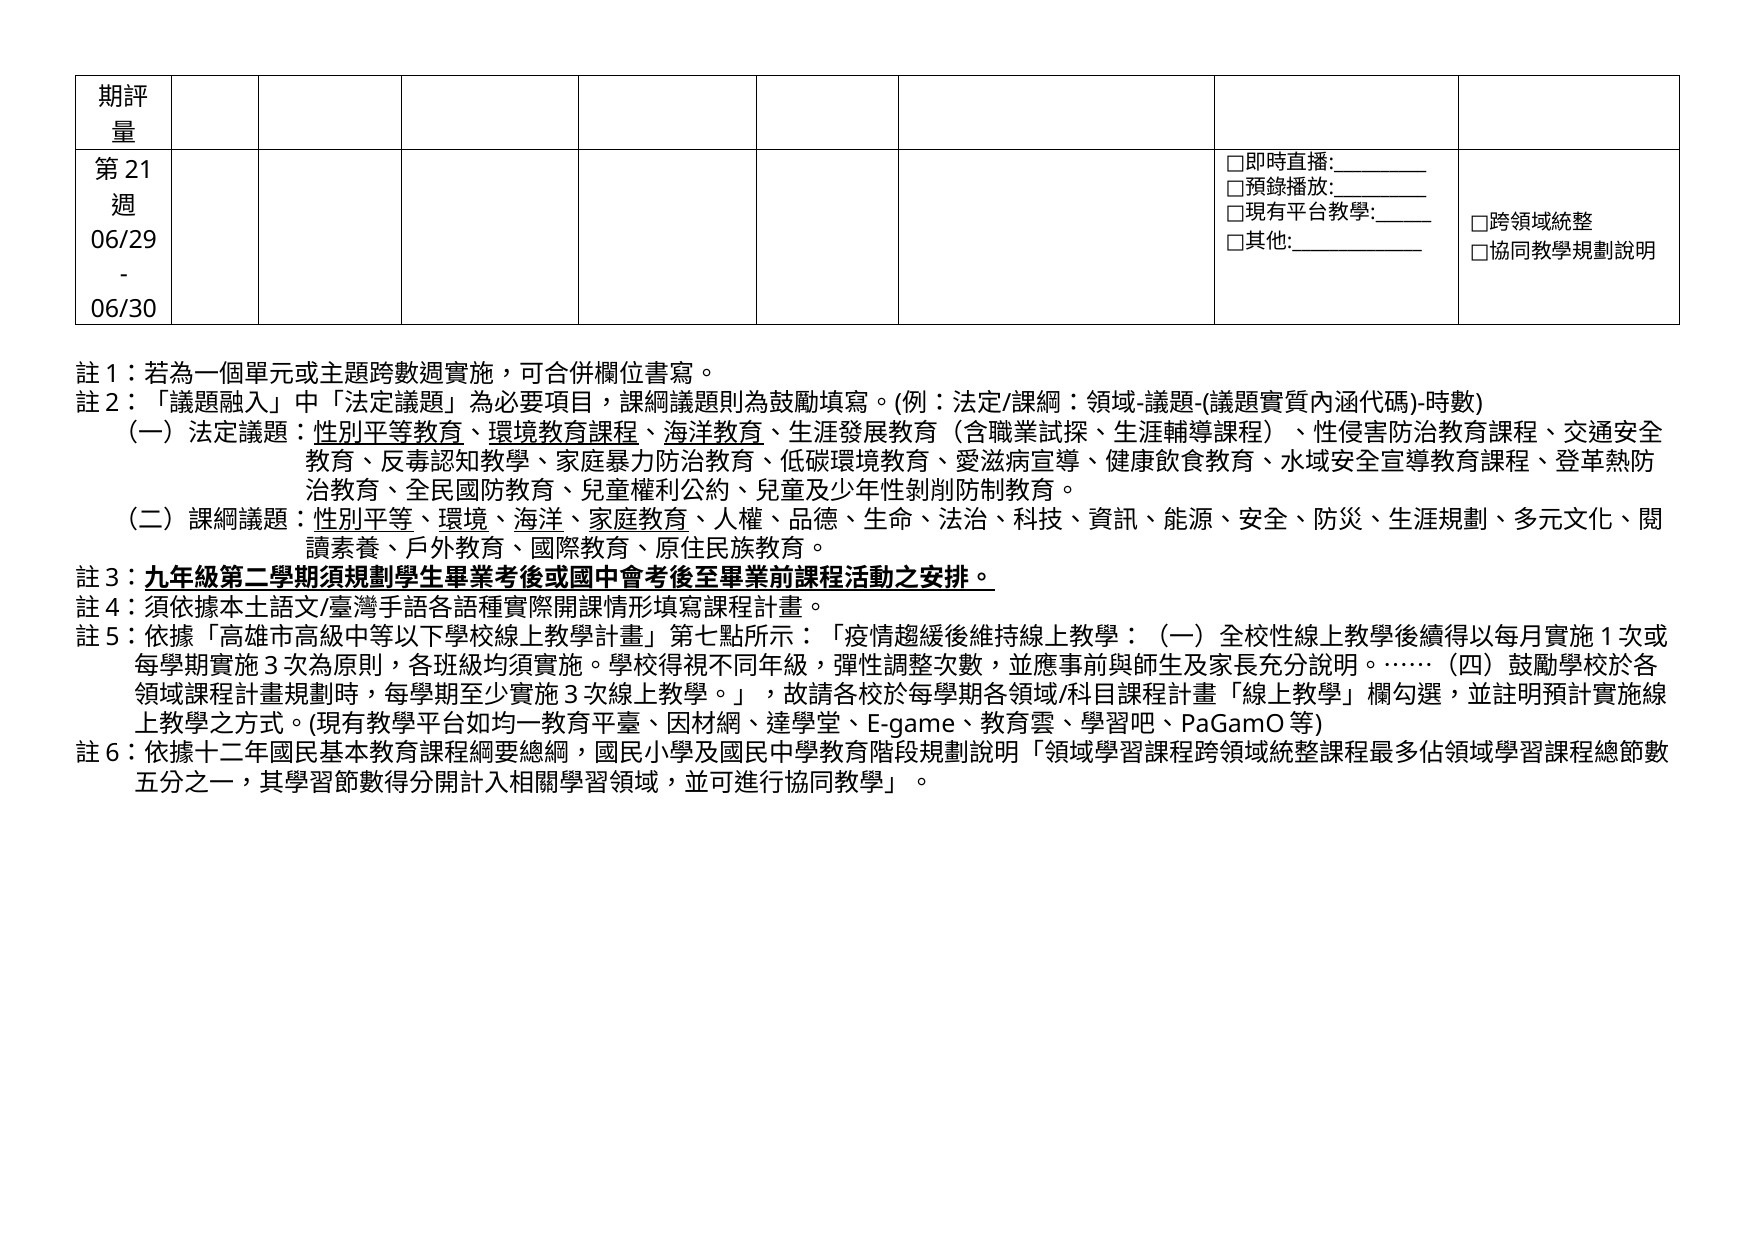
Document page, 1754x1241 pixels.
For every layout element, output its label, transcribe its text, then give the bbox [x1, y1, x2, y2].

table_cell [402, 150, 578, 324]
table_cell [1459, 76, 1679, 148]
table_cell [757, 150, 898, 324]
table_cell [899, 150, 1214, 324]
table_cell 期評量 [76, 76, 171, 148]
text （二）課綱議題：性別平等、環境、海洋、家庭教育、人權、品德、生命、法治、科技、資訊、能源、安全、防災、生涯規劃、多元文化、閱讀素養、戶外教育、國際教育、原住民族教育。 [113, 505, 1679, 563]
table_cell [1215, 76, 1458, 148]
text 註4：須依據本土語文/臺灣手語各語種實際開課情形填寫課程計畫。 [75, 593, 1679, 622]
text 註2：「議題融入」中「法定議題」為必要項目，課綱議題則為鼓勵填寫。(例：法定/課綱：領域-議題-(議題實質內涵代碼)-時數) [75, 388, 1679, 418]
table_cell [172, 76, 258, 148]
table_cell [757, 76, 898, 148]
table_cell [579, 150, 756, 324]
text 註3：九年級第二學期須規劃學生畢業考後或國中會考後至畢業前課程活動之安排。 [75, 563, 1679, 593]
table_cell [899, 76, 1214, 148]
table_cell [259, 76, 401, 148]
text 註6：依據十二年國民基本教育課程綱要總綱，國民小學及國民中學教育階段規劃說明「領域學習課程跨領域統整課程最多佔領域學習課程總節數五分之一，其學習節數得分開計入相關學習領域，並可進行協同教學」。 [75, 738, 1679, 797]
table_cell □即時直播:__________ □預錄播放:__________ □現有平台教學:______ □其他:______________ [1215, 150, 1458, 324]
table_cell [172, 150, 258, 324]
text 註1：若為一個單元或主題跨數週實施，可合併欄位書寫。 [75, 359, 1679, 388]
table_cell 第21週 06/29-06/30 [76, 150, 171, 324]
text （一）法定議題：性別平等教育、環境教育課程、海洋教育、生涯發展教育（含職業試探、生涯輔導課程）、性侵害防治教育課程、交通安全教育、反毒認知教學、家庭暴力防治教育、低碳環境教育、愛滋病宣導、健康飲食教育、水域安全宣導教育課程、登革熱防治教育、全民國防教育、兒童權利公約、兒童及少年性剝削防制教育。 [113, 418, 1679, 505]
table_cell [402, 76, 578, 148]
table_cell □跨領域統整 □協同教學規劃說明 [1459, 150, 1679, 324]
table_cell [579, 76, 756, 148]
table_cell [259, 150, 401, 324]
text 註5：依據「高雄市高級中等以下學校線上教學計畫」第七點所示：「疫情趨緩後維持線上教學：（一）全校性線上教學後續得以每月實施1次或每學期實施3次為原則，各班級均須實施。學校得視不同年級，彈性調整次數，並應事前與師生及家長充分說明。……（四）鼓勵學校於各領域課程計畫規劃時，每學期至少實施3次線上教學。」，故請各校於每學期各領域/科目課程計畫「線上教學」欄勾選，並註明預計實施線上教學之方式。(現有教學平台如均一教育平臺、因材網、達學堂、E-game、教育雲、學習吧、PaGamO等) [75, 622, 1679, 738]
